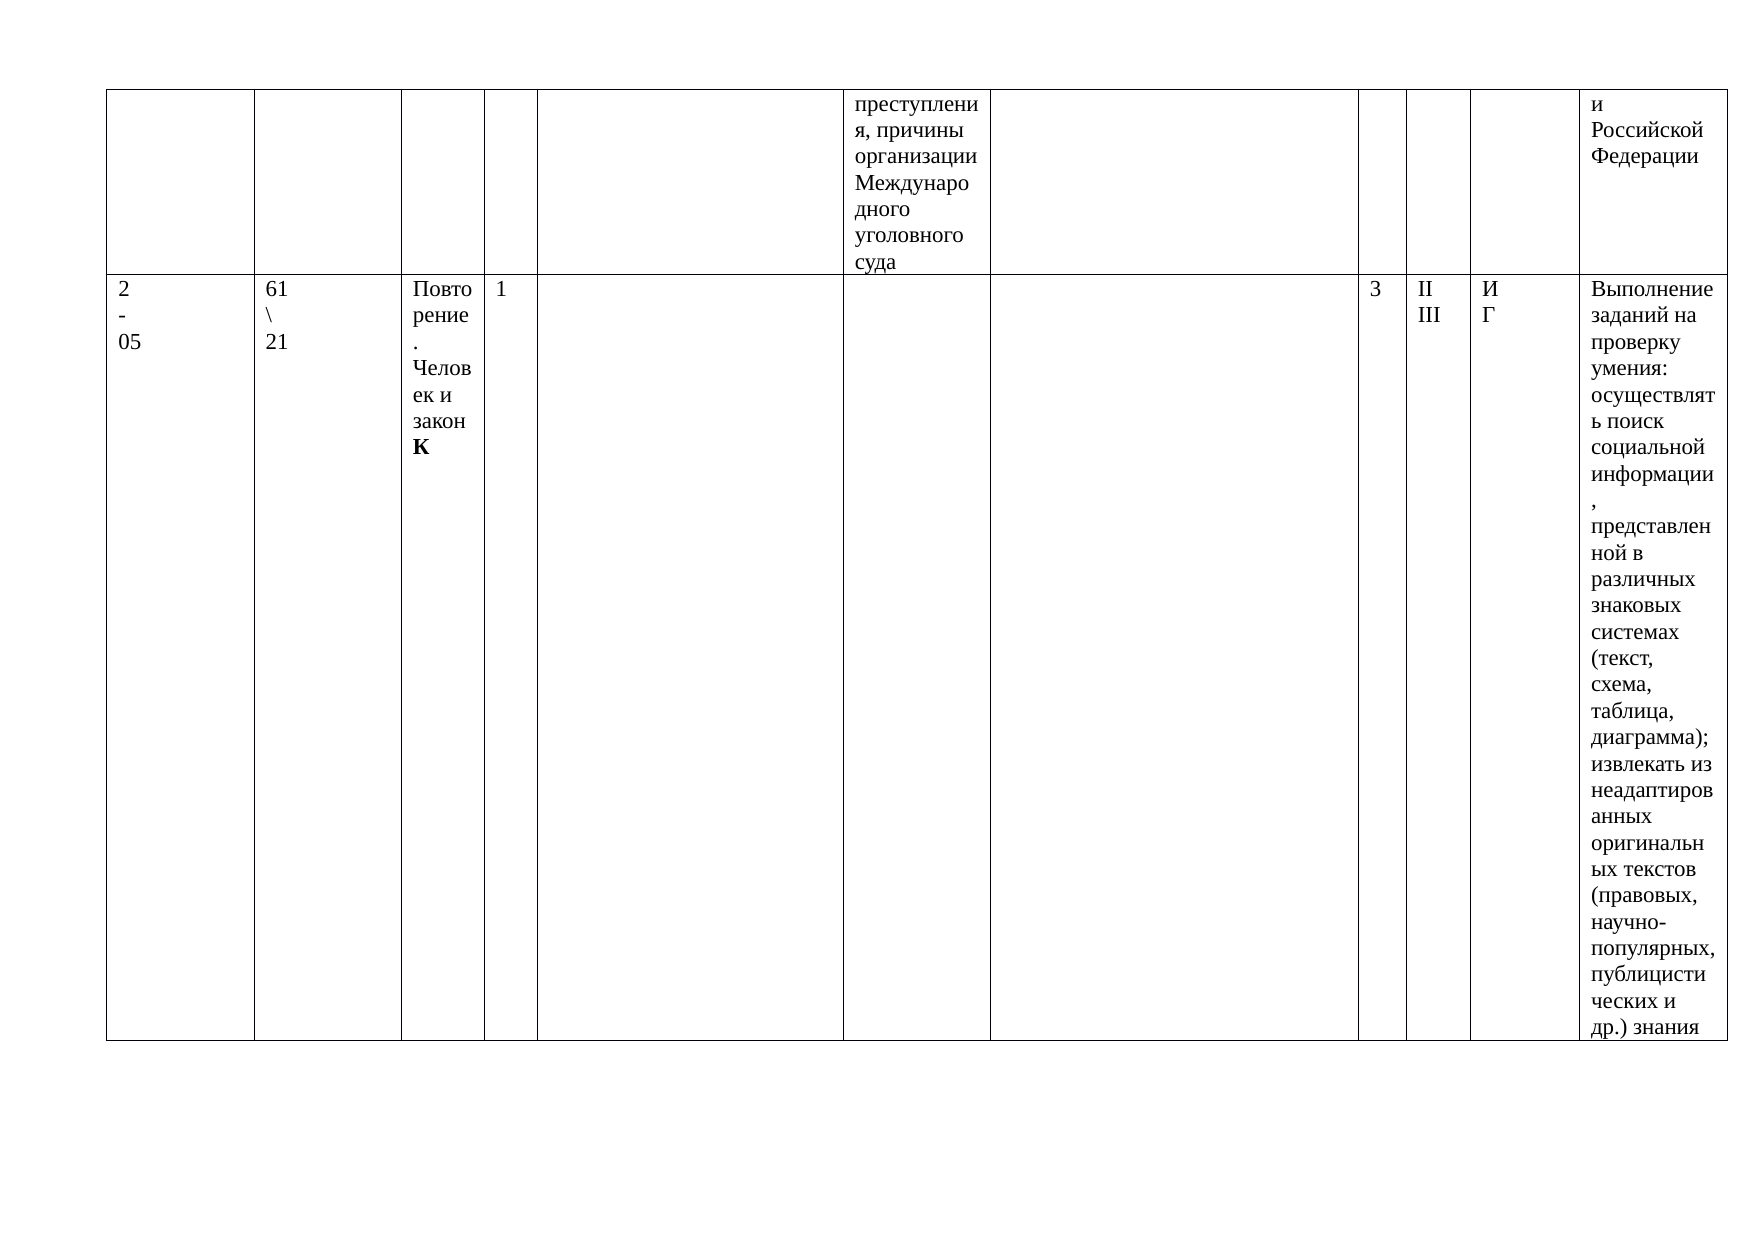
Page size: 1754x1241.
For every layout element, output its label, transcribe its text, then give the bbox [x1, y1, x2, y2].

table_cell и Российской Федерации [1580, 90, 1727, 274]
table_cell [538, 275, 843, 1039]
table_cell [1407, 90, 1470, 274]
table_cell [1471, 90, 1579, 274]
table_cell [538, 90, 843, 274]
table_cell Повторение. Человек и закон К [402, 275, 484, 1039]
table_cell [402, 90, 484, 274]
table_cell II III [1407, 275, 1470, 1039]
table_cell И Г [1471, 275, 1579, 1039]
table_cell [991, 90, 1358, 274]
table_cell [1359, 90, 1406, 274]
table_cell [485, 90, 537, 274]
table_cell 61 \ 21 [255, 275, 401, 1039]
table_cell 1 [485, 275, 537, 1039]
table_cell [844, 275, 990, 1039]
table_cell преступления, причины организации Международного уголовного суда [844, 90, 990, 274]
table_cell 2 - 05 [107, 275, 254, 1039]
table_cell Выполнение заданий на проверку умения: осуществлять поиск социальной информации, представленной в различных знаковых системах (текст, схема, таблица, диаграмма); извлекать из неадаптированных оригинальных текстов (правовых, научно-популярных, публицистических и др.) знания [1580, 275, 1727, 1039]
table_cell [255, 90, 401, 274]
table_cell [107, 90, 254, 274]
table_cell 3 [1359, 275, 1406, 1039]
table_cell [991, 275, 1358, 1039]
